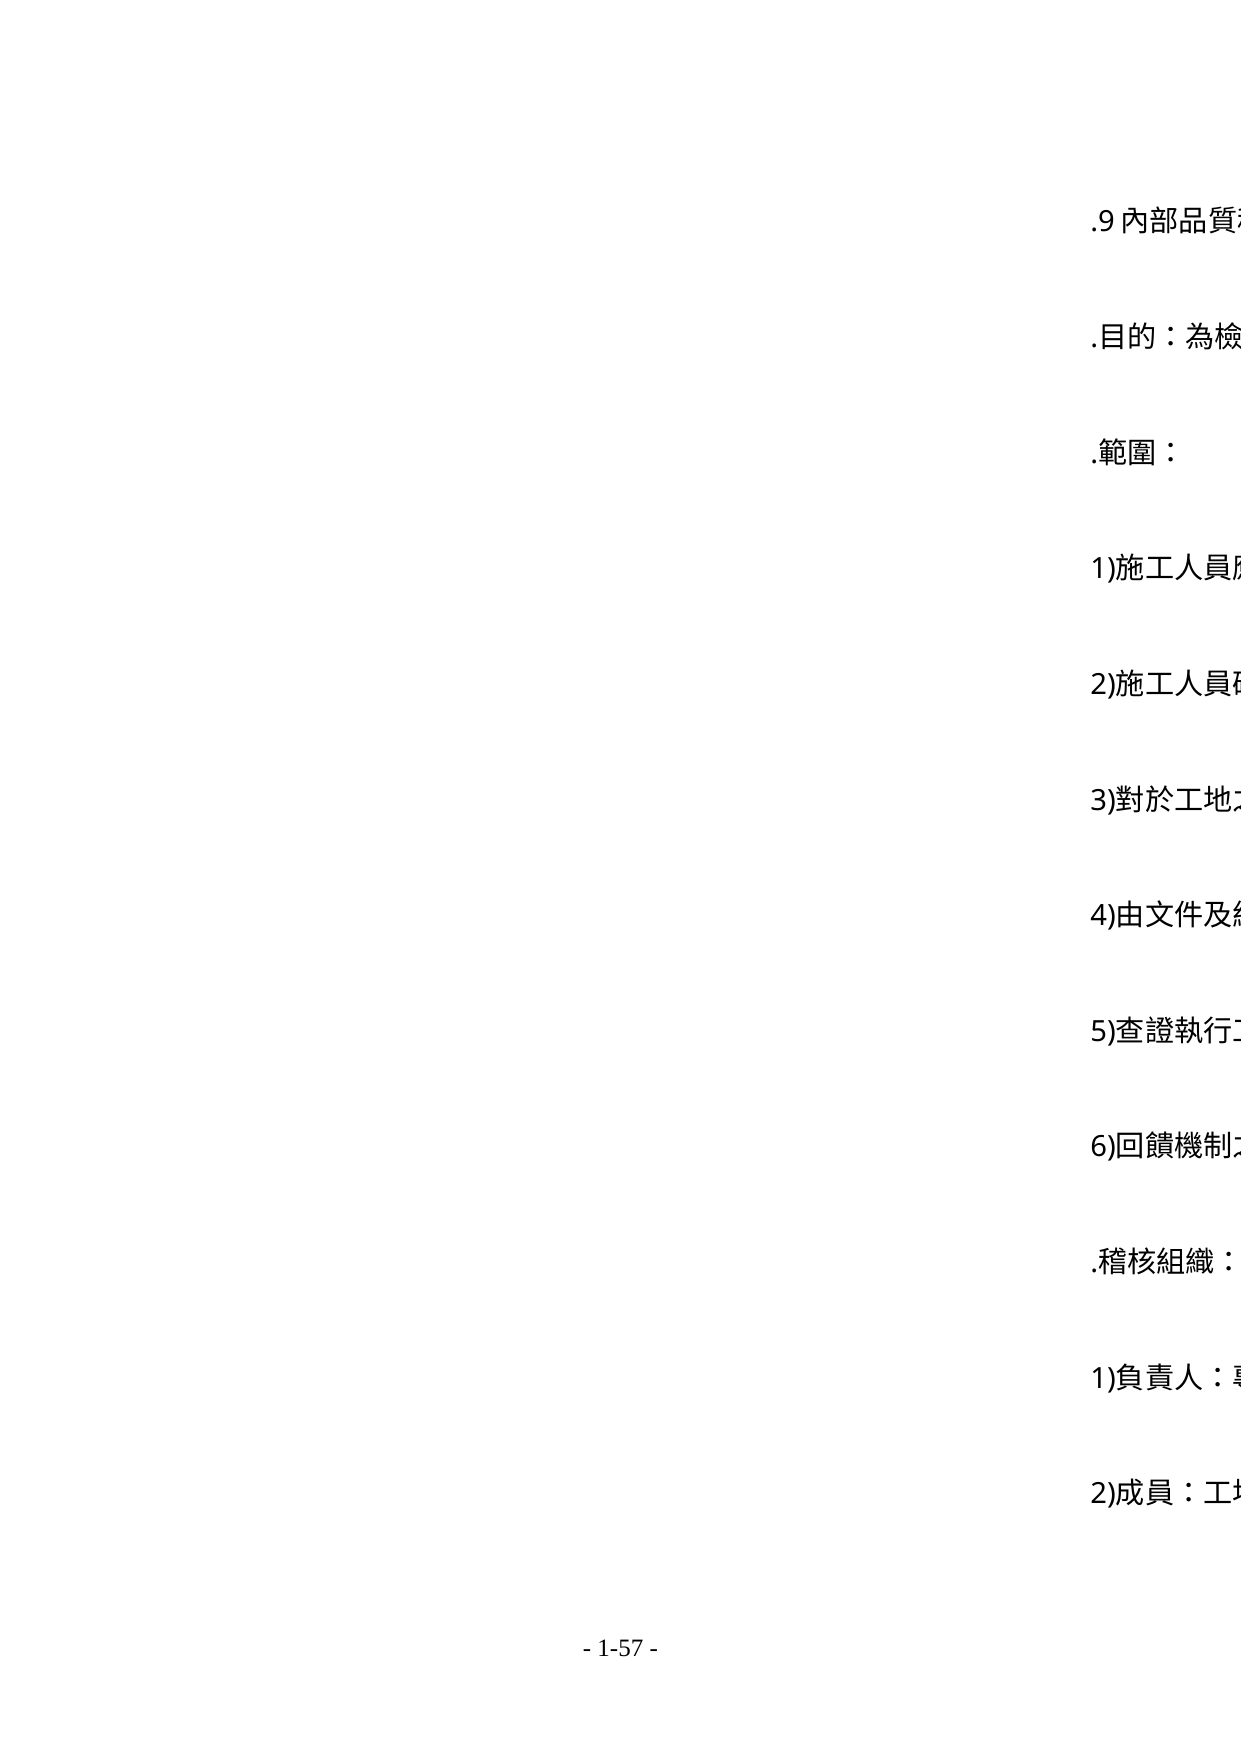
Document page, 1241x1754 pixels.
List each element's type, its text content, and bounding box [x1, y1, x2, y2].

text 3.稽核組織： [1090, 1188, 1240, 1281]
text (6)回饋機制之有效性。 [1090, 1073, 1240, 1165]
text (1)負責人：專案經理。 [1090, 1304, 1240, 1397]
subtitle 4.9內部品質稽核 [1090, 148, 1240, 240]
text 2.範圍： [1090, 379, 1240, 472]
text (2)成員：工地主任、品管人員、及各協力廠商工地負責人。 [1090, 1419, 1240, 1512]
text (5)查證執行工作成果符合作業紀錄且品質無虞。 [1090, 957, 1240, 1050]
text (2)施工人員確實了解執行工作的標準（施工要領、品質管理標準）。 [1090, 610, 1240, 703]
text 4.頻率：工程開工90天內辦理第一次稽核，之後每季召開一次。而品質系統執行績效評估則須於第四季結束前施行年度總檢討，以為下一年度品質系統更新之依據。 [1090, 1535, 1240, 1575]
text (1)施工人員應具備執行工作的基本知能，及確實了解自身所肩負的任務與品質責任。 [1090, 494, 1240, 587]
text (4)由文件及紀錄查證執行工作者確實依據作業流程執行。 [1090, 841, 1240, 934]
text 1.目的：為檢核各部門落實品質計畫之成效，並對工程品質管理之缺失提供分析及改進意見，由品管負責單位或品管人員辦理內部品質稽核。 [1090, 263, 1240, 356]
text (3)對於工地之各項計畫、施工要領、施工圖表、品質管理標準、自主檢查等，是否有落實執行。 [1090, 726, 1240, 818]
